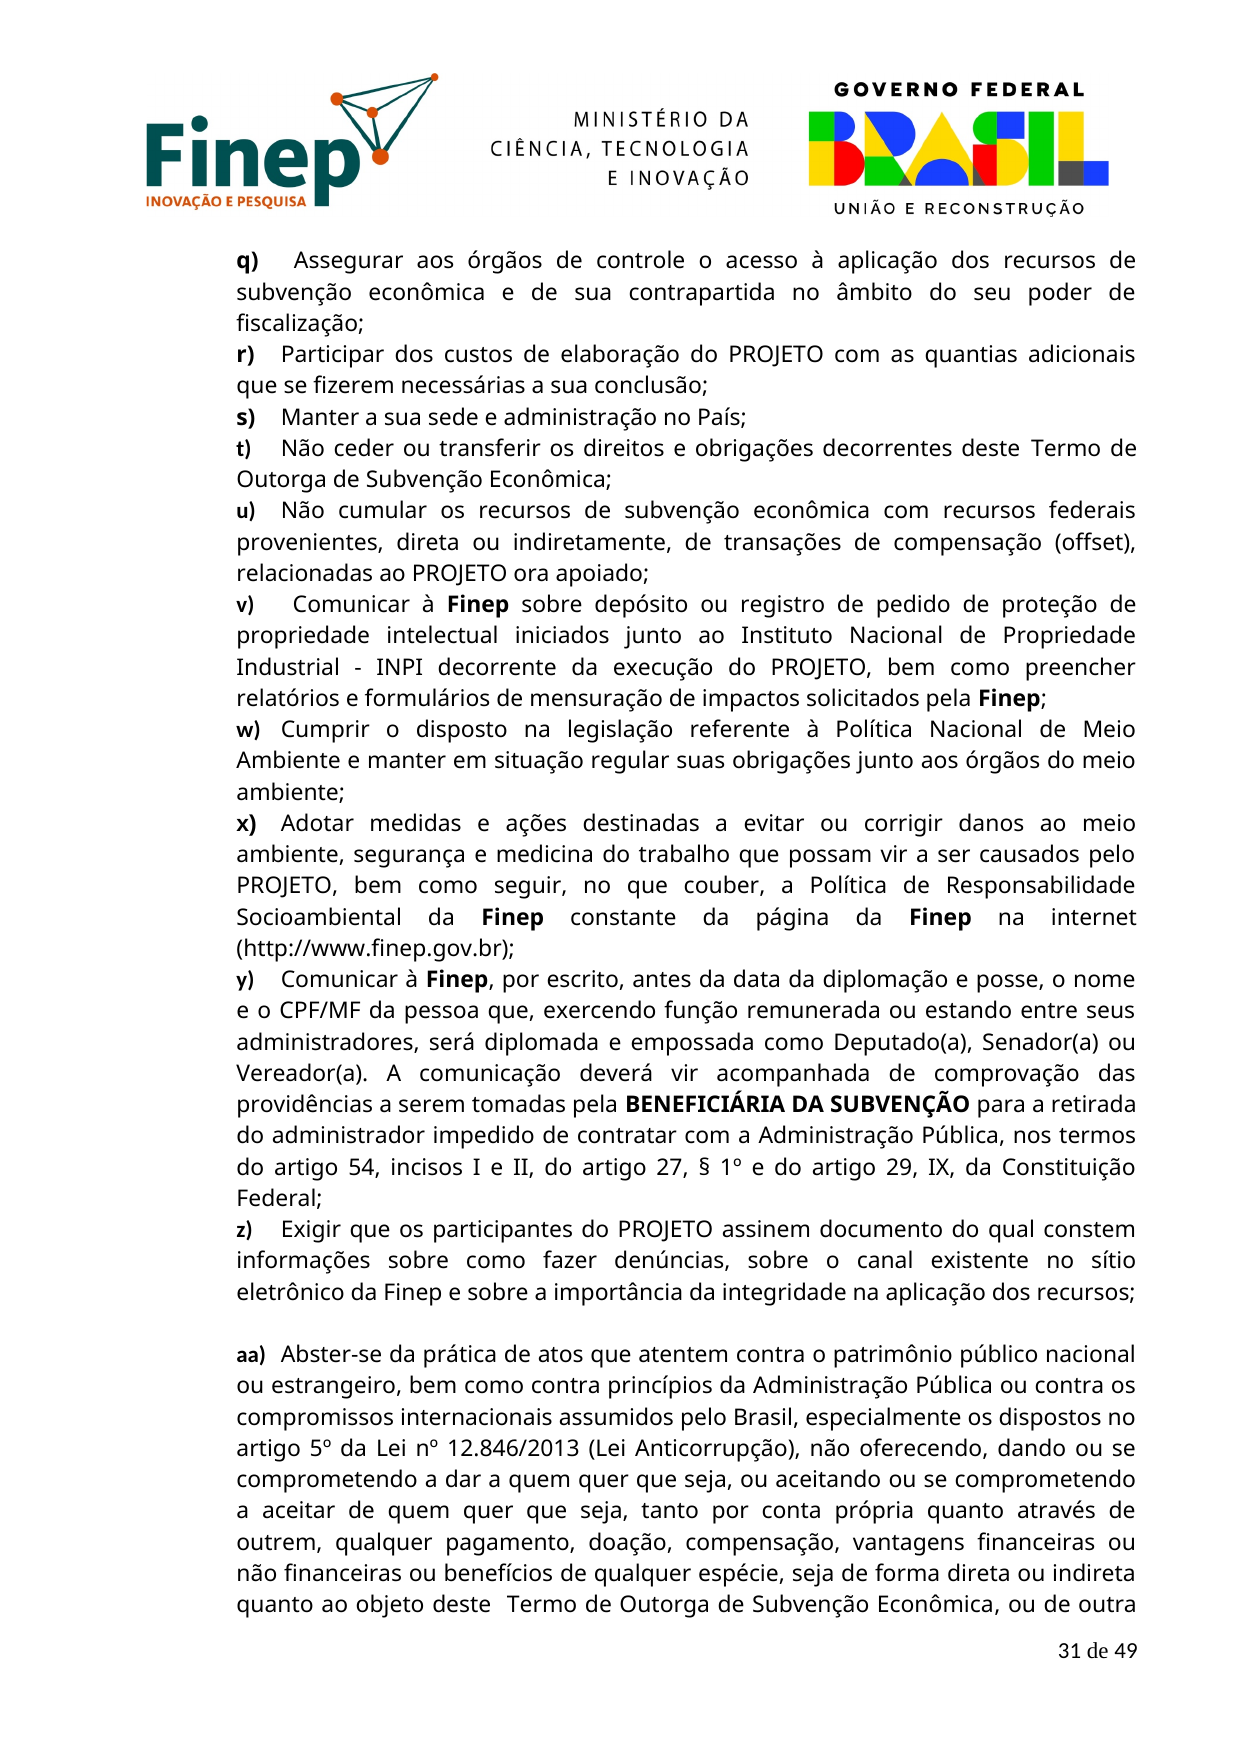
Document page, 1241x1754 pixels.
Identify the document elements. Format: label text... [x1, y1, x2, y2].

list Manter a sua sede e administração no País; [236, 401, 1137, 432]
list Participar dos custos de elaboração do PROJETO com as quantias adicionais que se fizerem necessárias a sua conclusão; [236, 338, 1137, 401]
list Não ceder ou transferir os direitos e obrigações decorrentes deste Termo de Outorga de Subvenção Econômica; [236, 432, 1137, 494]
list Comunicar à Finep, por escrito, antes da data da diplomação e posse, o nome e o CPF/MF da pessoa que, exercendo função remunerada ou estando entre seus administradores, será diplomada e empossada como Deputado(a), Senador(a) ou Vereador(a). A comunicação deverá vir acompanhada de comprovação das providências a serem tomadas pela BENEFICIÁRIA DA SUBVENÇÃO para a retirada do administrador impedido de contratar com a Administração Pública, nos termos do artigo 54, incisos I e II, do artigo 27, § 1º e do artigo 29, IX, da Constituição Federal; [236, 963, 1137, 1213]
list Abster-se da prática de atos que atentem contra o patrimônio público nacional ou estrangeiro, bem como contra princípios da Administração Pública ou contra os compromissos internacionais assumidos pelo Brasil, especialmente os dispostos no artigo 5º da Lei nº 12.846/2013 (Lei Anticorrupção), não oferecendo, dando ou se comprometendo a dar a quem quer que seja, ou aceitando ou se comprometendo a aceitar de quem quer que seja, tanto por conta própria quanto através de outrem, qualquer pagamento, doação, compensação, vantagens financeiras ou não financeiras ou benefícios de qualquer espécie, seja de forma direta ou indireta quanto ao objeto deste Termo de Outorga de Subvenção Econômica, ou de outra [236, 1338, 1137, 1619]
list Adotar medidas e ações destinadas a evitar ou corrigir danos ao meio ambiente, segurança e medicina do trabalho que possam vir a ser causados pelo PROJETO, bem como seguir, no que couber, a Política de Responsabilidade Socioambiental da Finep constante da página da Finep na internet (http://www.finep.gov.br); [236, 807, 1137, 963]
list Cumprir o disposto na legislação referente à Política Nacional de Meio Ambiente e manter em situação regular suas obrigações junto aos órgãos do meio ambiente; [236, 713, 1137, 807]
list Exigir que os participantes do PROJETO assinem documento do qual constem informações sobre como fazer denúncias, sobre o canal existente no sítio eletrônico da Finep e sobre a importância da integridade na aplicação dos recursos; [236, 1213, 1137, 1307]
list Não cumular os recursos de subvenção econômica com recursos federais provenientes, direta ou indiretamente, de transações de compensação (offset), relacionadas ao PROJETO ora apoiado; [236, 494, 1137, 588]
list Comunicar à Finep sobre depósito ou registro de pedido de proteção de propriedade intelectual iniciados junto ao Instituto Nacional de Propriedade Industrial - INPI decorrente da execução do PROJETO, bem como preencher relatórios e formulários de mensuração de impactos solicitados pela Finep; [236, 588, 1137, 713]
list Assegurar aos órgãos de controle o acesso à aplicação dos recursos de subvenção econômica e de sua contrapartida no âmbito do seu poder de fiscalização; [236, 244, 1137, 338]
